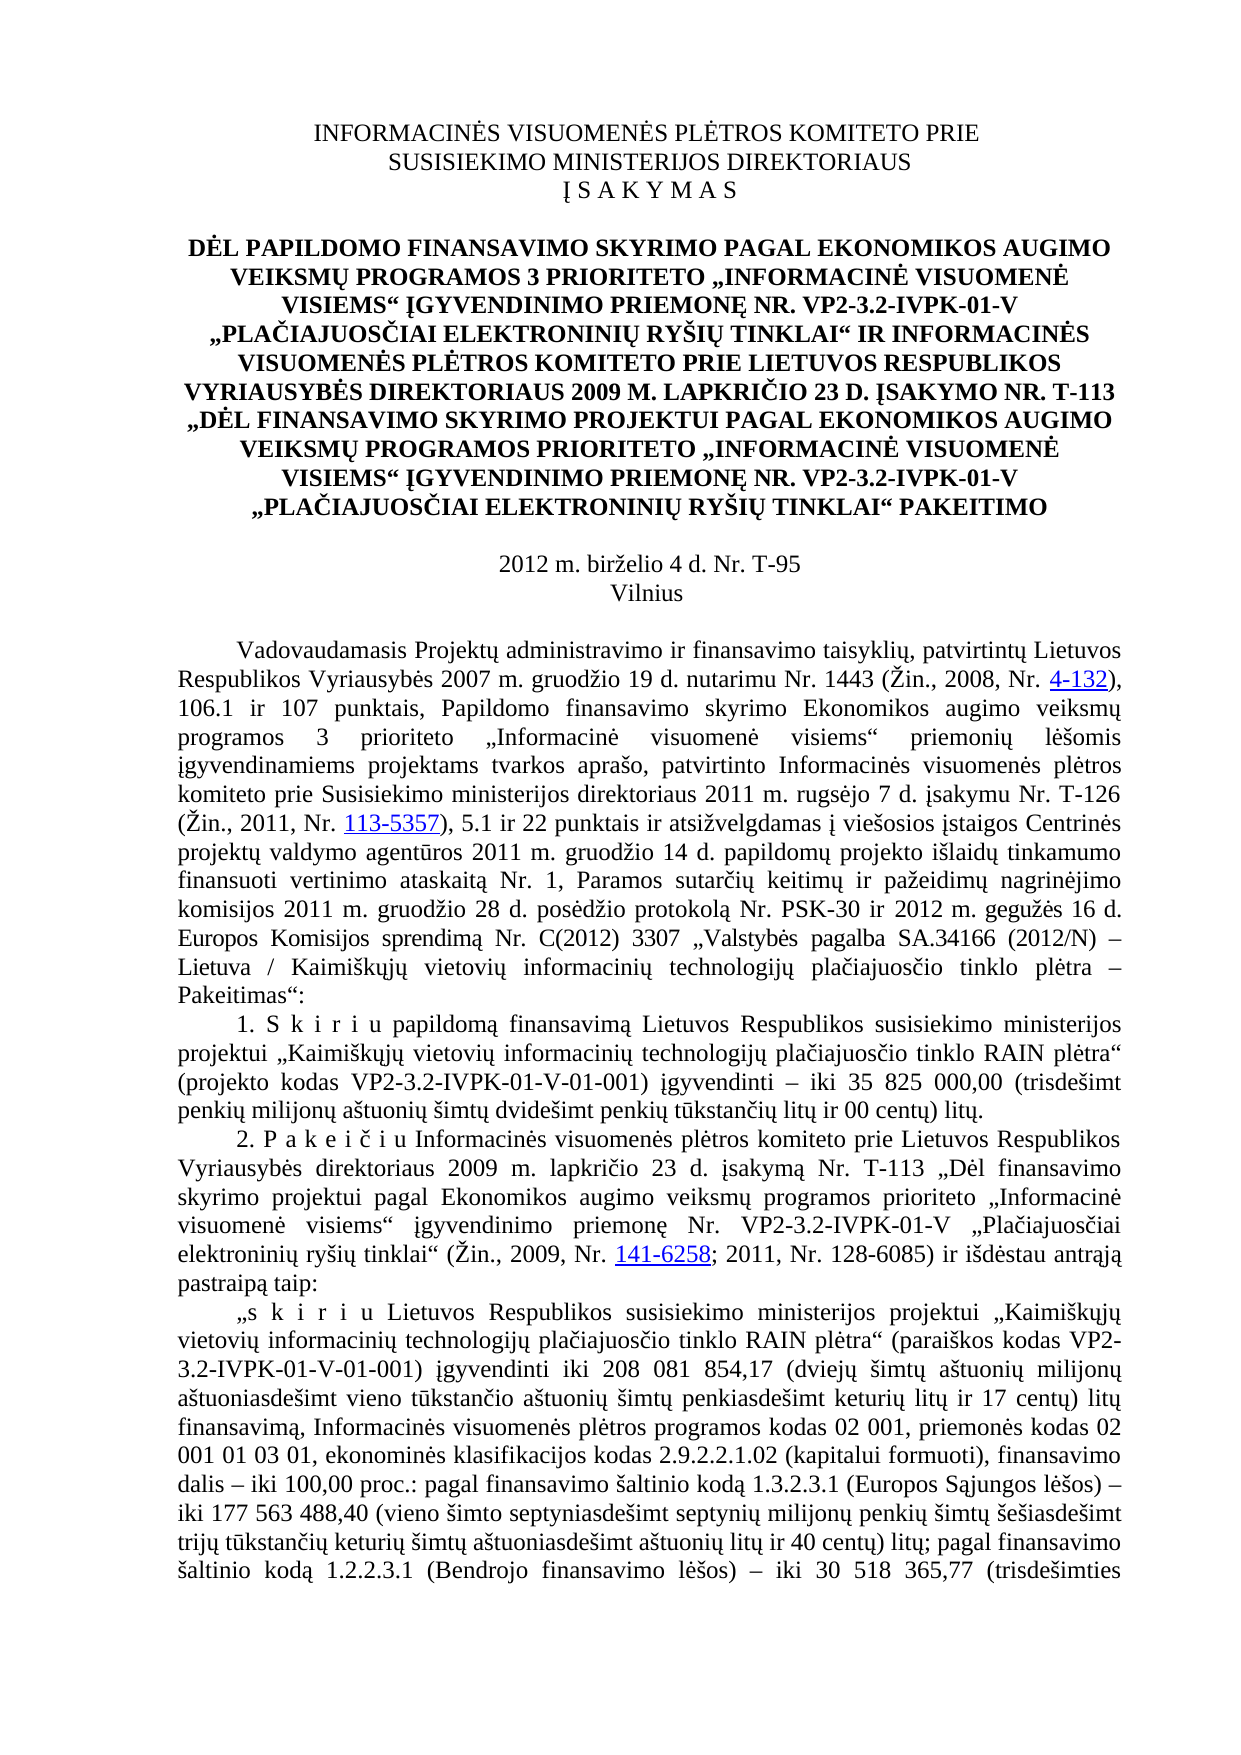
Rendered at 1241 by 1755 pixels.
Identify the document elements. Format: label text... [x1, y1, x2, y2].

text 2012 m. birželio 4 d. Nr. T-95 [177, 549, 1122, 578]
text INFORMACINĖS VISUOMENĖS PLĖTROS KOMITETO PRIE [177, 118, 1122, 147]
text Vadovaudamasis Projektų administravimo ir finansavimo taisyklių, patvirtintų Lietuvos Respublikos Vyriausybės 2007 m. gruodžio 19 d. nutarimu Nr. 1443 (Žin., 2008, Nr. 4-132), 106.1 ir 107 punktais, Papildomo finansavimo skyrimo Ekonomikos augimo veiksmų programos 3 prioriteto „Informacinė visuomenė visiems“ priemonių lėšomis įgyvendinamiems projektams tvarkos aprašo, patvirtinto Informacinės visuomenės plėtros komiteto prie Susisiekimo ministerijos direktoriaus 2011 m. rugsėjo 7 d. įsakymu Nr. T-126 (Žin., 2011, Nr. 113-5357), 5.1 ir 22 punktais ir atsižvelgdamas į viešosios įstaigos Centrinės projektų valdymo agentūros 2011 m. gruodžio 14 d. papildomų projekto išlaidų tinkamumo finansuoti vertinimo ataskaitą Nr. 1, Paramos sutarčių keitimų ir pažeidimų nagrinėjimo komisijos 2011 m. gruodžio 28 d. posėdžio protokolą Nr. PSK-30 ir 2012 m. gegužės 16 d. Europos Komisijos sprendimą Nr. C(2012) 3307 „Valstybės pagalba SA.34166 (2012/N) – Lietuva / Kaimiškųjų vietovių informacinių technologijų plačiajuosčio tinklo plėtra – Pakeitimas“: [177, 636, 1122, 1009]
text 2. P a k e i č i u Informacinės visuomenės plėtros komiteto prie Lietuvos Respublikos Vyriausybės direktoriaus 2009 m. lapkričio 23 d. įsakymą Nr. T-113 „Dėl finansavimo skyrimo projektui pagal Ekonomikos augimo veiksmų programos prioriteto „Informacinė visuomenė visiems“ įgyvendinimo priemonę Nr. VP2-3.2-IVPK-01-V „Plačiajuosčiai elektroninių ryšių tinklai“ (Žin., 2009, Nr. 141-6258; 2011, Nr. 128-6085) ir išdėstau antrąją pastraipą taip: [177, 1124, 1122, 1297]
text SUSISIEKIMO MINISTERIJOS DIREKTORIaUS [177, 147, 1122, 176]
text DĖL papildomo finansavimo skyrimo pagal Ekonomikos augimo veiksmų programos 3 prioriteto „Informacinė visuomenė visiems“ įgyvendinimo priemonę Nr. VP2-3.2-IVPK-01-V „Plačiajuosčiai elektroninių ryšių tinklai“ ir INFORMACINĖS VISUOMENĖS PLĖTROS KOMITETO PRIE LIETUVOS RESPUBLIKOS VYRIAUSYBĖS DIREKTORIAUS 2009 M. LAPKRIČIO 23 D. ĮSAKYMO Nr. T-113 „DĖL FINANSAVIMO SKYRIMO PROJEKTUI PAGAL EKONOMIKOS AUGIMO VEIKSMŲ PROGRAMOS PRIORITETO „INFORMACINĖ VISUOMENĖ VISIEMS“ ĮGYVENDINIMO PRIEMONĘ Nr. VP2-3.2-IVPK-01-V „PLAČIAJUOSČIAI ELEKTRONINIŲ RYŠIŲ TINKLAI“ PAKEITIMO [177, 233, 1122, 521]
text 1. S k i r i u papildomą finansavimą Lietuvos Respublikos susisiekimo ministerijos projektui „Kaimiškųjų vietovių informacinių technologijų plačiajuosčio tinklo RAIN plėtra“ (projekto kodas VP2-3.2-IVPK-01-V-01-001) įgyvendinti – iki 35 825 000,00 (trisdešimt penkių milijonų aštuonių šimtų dvidešimt penkių tūkstančių litų ir 00 centų) litų. [177, 1009, 1122, 1124]
text Vilnius [177, 578, 1122, 607]
text „s k i r i u Lietuvos Respublikos susisiekimo ministerijos projektui „Kaimiškųjų vietovių informacinių technologijų plačiajuosčio tinklo RAIN plėtra“ (paraiškos kodas VP2-3.2-IVPK-01-V-01-001) įgyvendinti iki 208 081 854,17 (dviejų šimtų aštuonių milijonų aštuoniasdešimt vieno tūkstančio aštuonių šimtų penkiasdešimt keturių litų ir 17 centų) litų finansavimą, Informacinės visuomenės plėtros programos kodas 02 001, priemonės kodas 02 001 01 03 01, ekonominės klasifikacijos kodas 2.9.2.2.1.02 (kapitalui formuoti), finansavimo dalis – iki 100,00 proc.: pagal finansavimo šaltinio kodą 1.3.2.3.1 (Europos Sąjungos lėšos) – iki 177 563 488,40 (vieno šimto septyniasdešimt septynių milijonų penkių šimtų šešiasdešimt trijų tūkstančių keturių šimtų aštuoniasdešimt aštuonių litų ir 40 centų) litų; pagal finansavimo šaltinio kodą 1.2.2.3.1 (Bendrojo finansavimo lėšos) – iki 30 518 365,77 (trisdešimties [177, 1297, 1122, 1584]
text Į S A K Y M A S [177, 176, 1122, 204]
